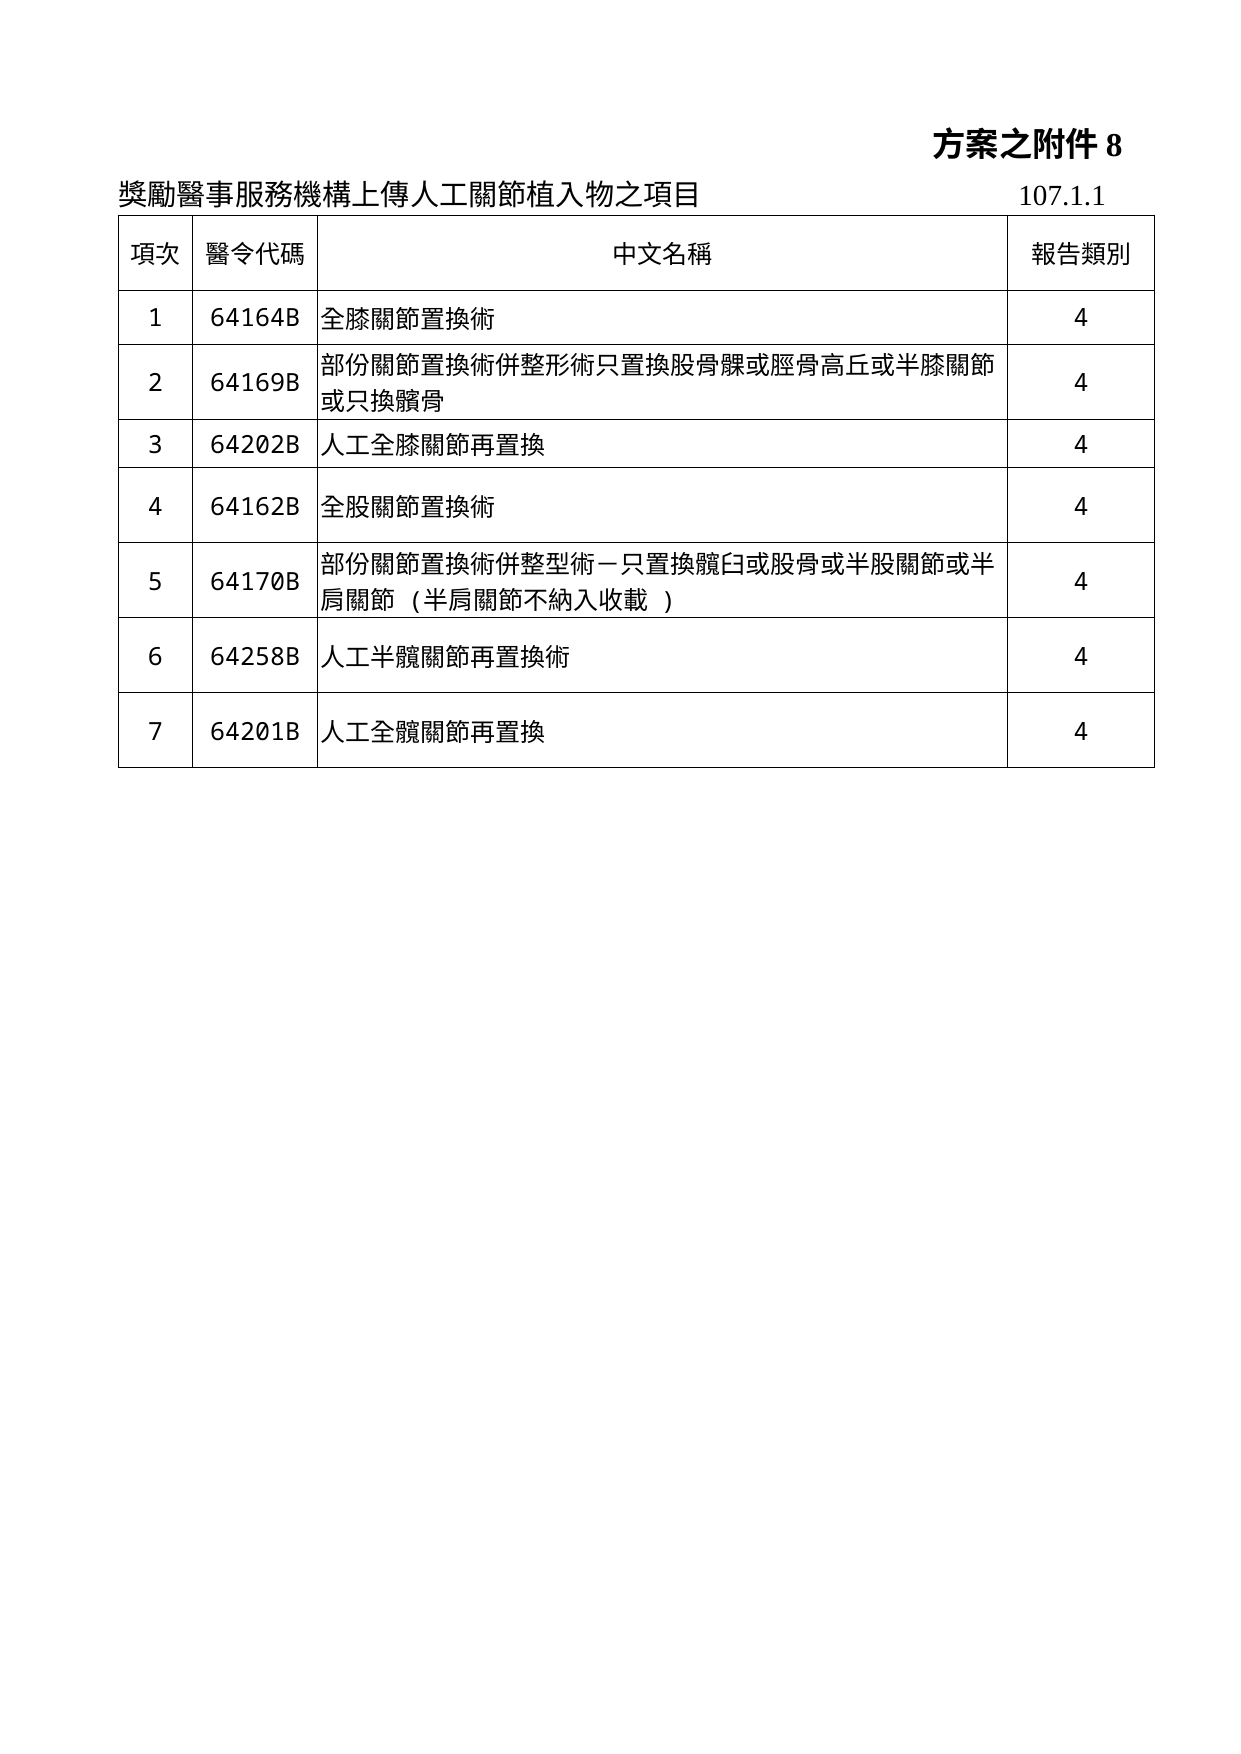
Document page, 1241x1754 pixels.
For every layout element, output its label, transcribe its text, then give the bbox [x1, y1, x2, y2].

table_cell 部份關節置換術併整形術只置換股骨髁或脛骨高丘或半膝關節或只換髕骨 [318, 345, 1007, 419]
table_cell 4 [119, 468, 192, 542]
table_cell 7 [119, 693, 192, 767]
table_header [1155, 215, 1240, 289]
table_cell 4 [1008, 693, 1154, 767]
table_cell [1155, 617, 1240, 692]
table_cell 64164B [193, 291, 317, 344]
table_cell 4 [1008, 468, 1154, 542]
table_cell 部份關節置換術併整型術－只置換髖臼或股骨或半股關節或半肩關節 (半肩關節不納入收載 ) [318, 543, 1007, 617]
table_cell 4 [1008, 291, 1154, 344]
text 方案之附件8 [118, 118, 1122, 166]
table_cell 3 [119, 420, 192, 467]
table_header 醫令代碼 [193, 216, 317, 289]
table_cell 5 [119, 543, 192, 617]
table_cell 1 [119, 291, 192, 344]
table_cell 全股關節置換術 [318, 468, 1007, 542]
table_cell 4 [1008, 345, 1154, 419]
table_cell 64202B [193, 420, 317, 467]
table_cell 全膝關節置換術 [318, 291, 1007, 344]
table_header 報告類別 [1008, 216, 1154, 289]
table_cell 64162B [193, 468, 317, 542]
table_cell [1155, 542, 1240, 617]
table_cell [1155, 290, 1240, 344]
table_cell [1155, 419, 1240, 467]
table_cell 4 [1008, 543, 1154, 617]
table_cell 64201B [193, 693, 317, 767]
table_cell 64170B [193, 543, 317, 617]
table_cell [1155, 344, 1240, 419]
table_cell 人工半髖關節再置換術 [318, 618, 1007, 692]
table_cell 人工全膝關節再置換 [318, 420, 1007, 467]
table_header 項次 [119, 216, 192, 289]
table_cell 6 [119, 618, 192, 692]
table_cell 64258B [193, 618, 317, 692]
table_header 中文名稱 [318, 216, 1007, 289]
table_cell [1155, 692, 1240, 767]
table_cell 2 [119, 345, 192, 419]
table_cell 人工全髖關節再置換 [318, 693, 1007, 767]
table_cell [1155, 467, 1240, 542]
table_cell 4 [1008, 618, 1154, 692]
table_cell 4 [1008, 420, 1154, 467]
table_cell [118, 767, 1240, 808]
text 獎勵醫事服務機構上傳人工關節植入物之項目 107.1.1 [118, 166, 1122, 214]
table_cell 64169B [193, 345, 317, 419]
